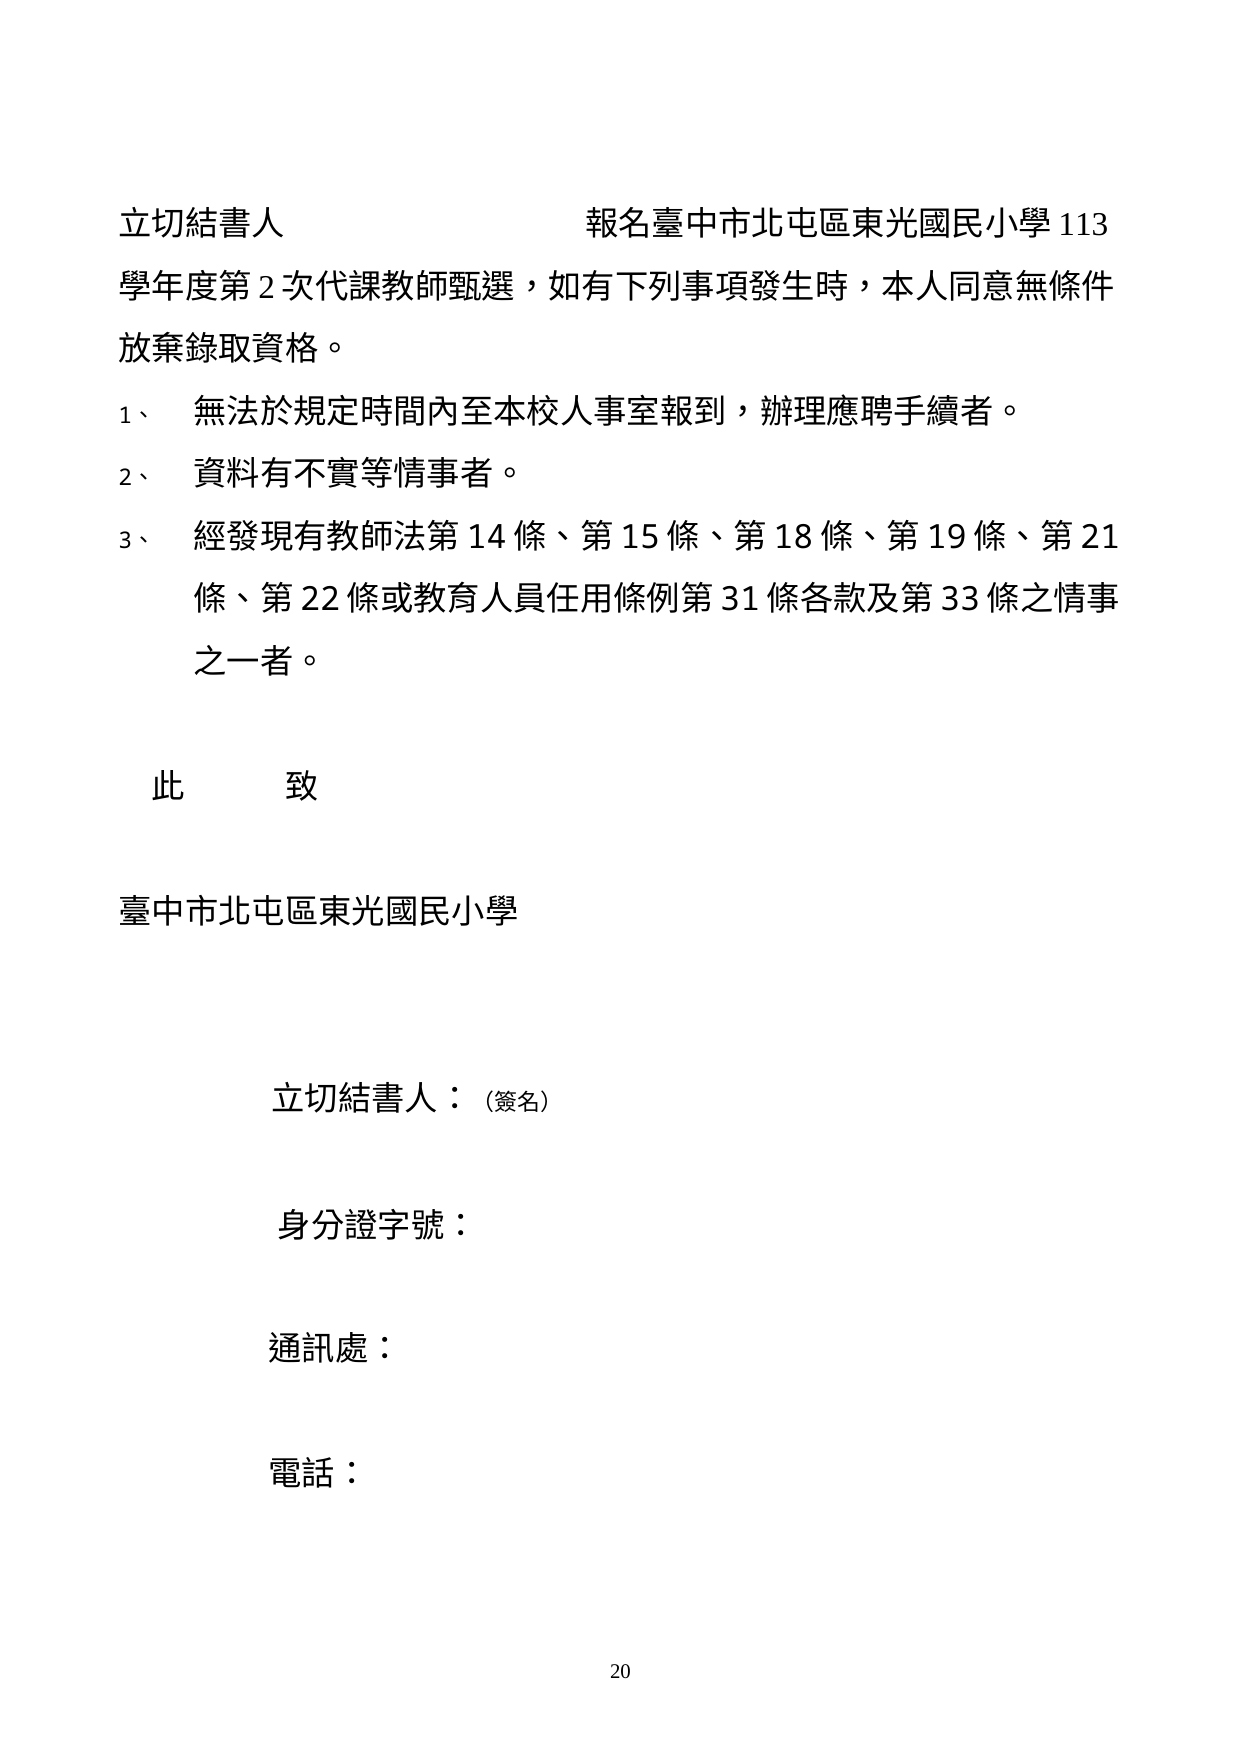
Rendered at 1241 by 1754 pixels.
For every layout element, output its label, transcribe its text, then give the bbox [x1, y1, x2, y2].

text 身分證字號： [118, 1180, 1122, 1242]
list 資料有不實等情事者。 [118, 430, 1122, 492]
text 臺中市北屯區東光國民小學 [118, 867, 1122, 930]
text 立切結書人 報名臺中市北屯區東光國民小學113學年度第2次代課教師甄選，如有下列事項發生時，本人同意無條件放棄錄取資格。 [118, 180, 1122, 367]
list 經發現有教師法第14條、第15條、第18條、第19條、第21條、第22條或教育人員任用條例第31條各款及第33條之情事之一者。 [118, 492, 1122, 680]
list 無法於規定時間內至本校人事室報到，辦理應聘手續者。 [118, 367, 1122, 430]
text 此 致 [118, 742, 1122, 805]
text 立切結書人：（簽名） [118, 1055, 1122, 1117]
text 通訊處： [118, 1305, 1122, 1367]
text 電話： [118, 1430, 1122, 1492]
